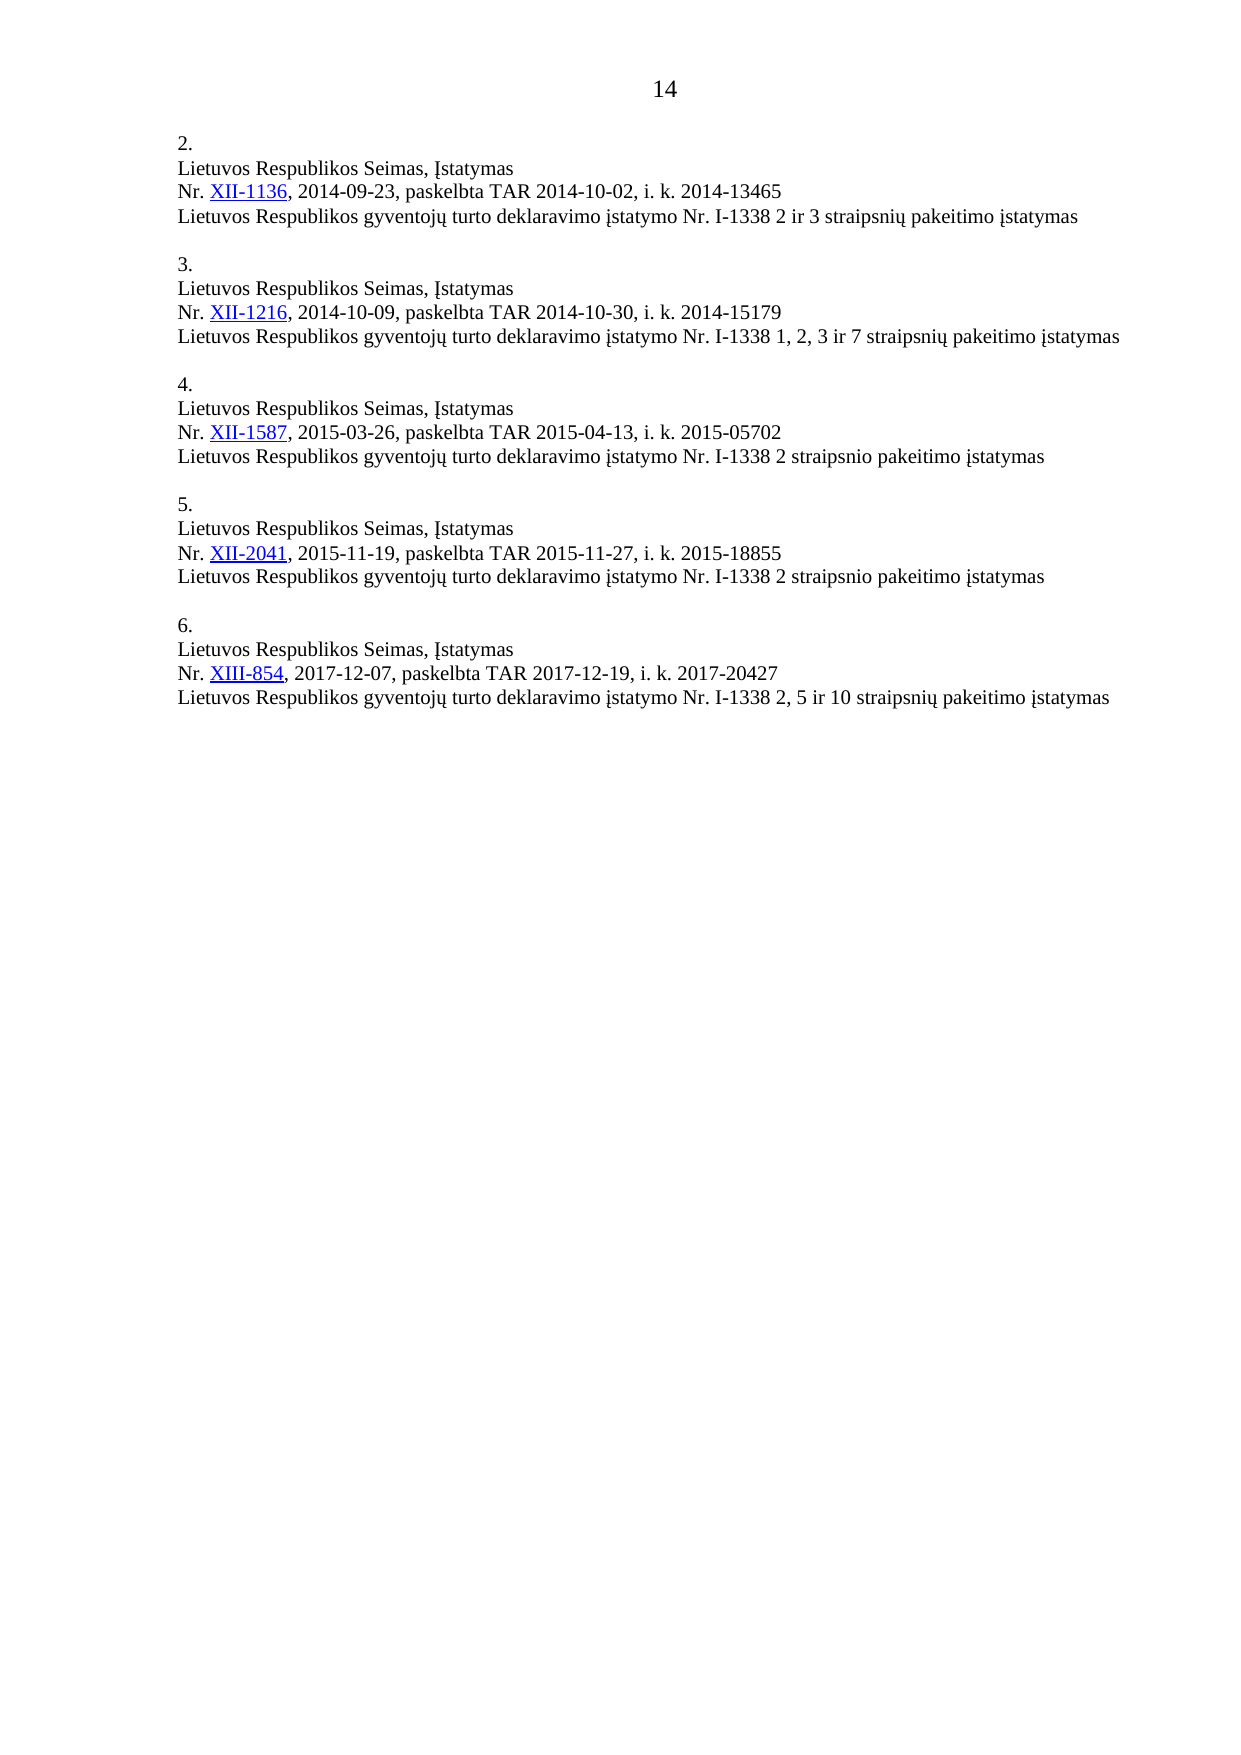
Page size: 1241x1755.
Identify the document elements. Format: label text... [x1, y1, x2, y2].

text 4. [177, 372, 1152, 396]
text Lietuvos Respublikos gyventojų turto deklaravimo įstatymo Nr. I-1338 2 straipsnio pakeitimo įstatymas [177, 564, 1152, 588]
text Lietuvos Respublikos gyventojų turto deklaravimo įstatymo Nr. I-1338 1, 2, 3 ir 7 straipsnių pakeitimo įstatymas [177, 324, 1152, 348]
text Lietuvos Respublikos Seimas, Įstatymas [177, 516, 1152, 540]
text Nr. XII-1136, 2014-09-23, paskelbta TAR 2014-10-02, i. k. 2014-13465 [177, 179, 1152, 203]
text Nr. XII-1216, 2014-10-09, paskelbta TAR 2014-10-30, i. k. 2014-15179 [177, 300, 1152, 324]
text Lietuvos Respublikos gyventojų turto deklaravimo įstatymo Nr. I-1338 2, 5 ir 10 straipsnių pakeitimo įstatymas [177, 685, 1152, 709]
text Nr. XIII-854, 2017-12-07, paskelbta TAR 2017-12-19, i. k. 2017-20427 [177, 661, 1152, 685]
text 5. [177, 492, 1152, 516]
text Nr. XII-2041, 2015-11-19, paskelbta TAR 2015-11-27, i. k. 2015-18855 [177, 540, 1152, 564]
text Lietuvos Respublikos gyventojų turto deklaravimo įstatymo Nr. I-1338 2 ir 3 straipsnių pakeitimo įstatymas [177, 203, 1152, 228]
text 2. [177, 131, 1152, 155]
text Lietuvos Respublikos Seimas, Įstatymas [177, 396, 1152, 420]
text 6. [177, 613, 1152, 637]
text Lietuvos Respublikos Seimas, Įstatymas [177, 276, 1152, 300]
text Lietuvos Respublikos gyventojų turto deklaravimo įstatymo Nr. I-1338 2 straipsnio pakeitimo įstatymas [177, 444, 1152, 468]
text Lietuvos Respublikos Seimas, Įstatymas [177, 637, 1152, 661]
text 3. [177, 252, 1152, 276]
text Nr. XII-1587, 2015-03-26, paskelbta TAR 2015-04-13, i. k. 2015-05702 [177, 420, 1152, 444]
text Lietuvos Respublikos Seimas, Įstatymas [177, 155, 1152, 179]
